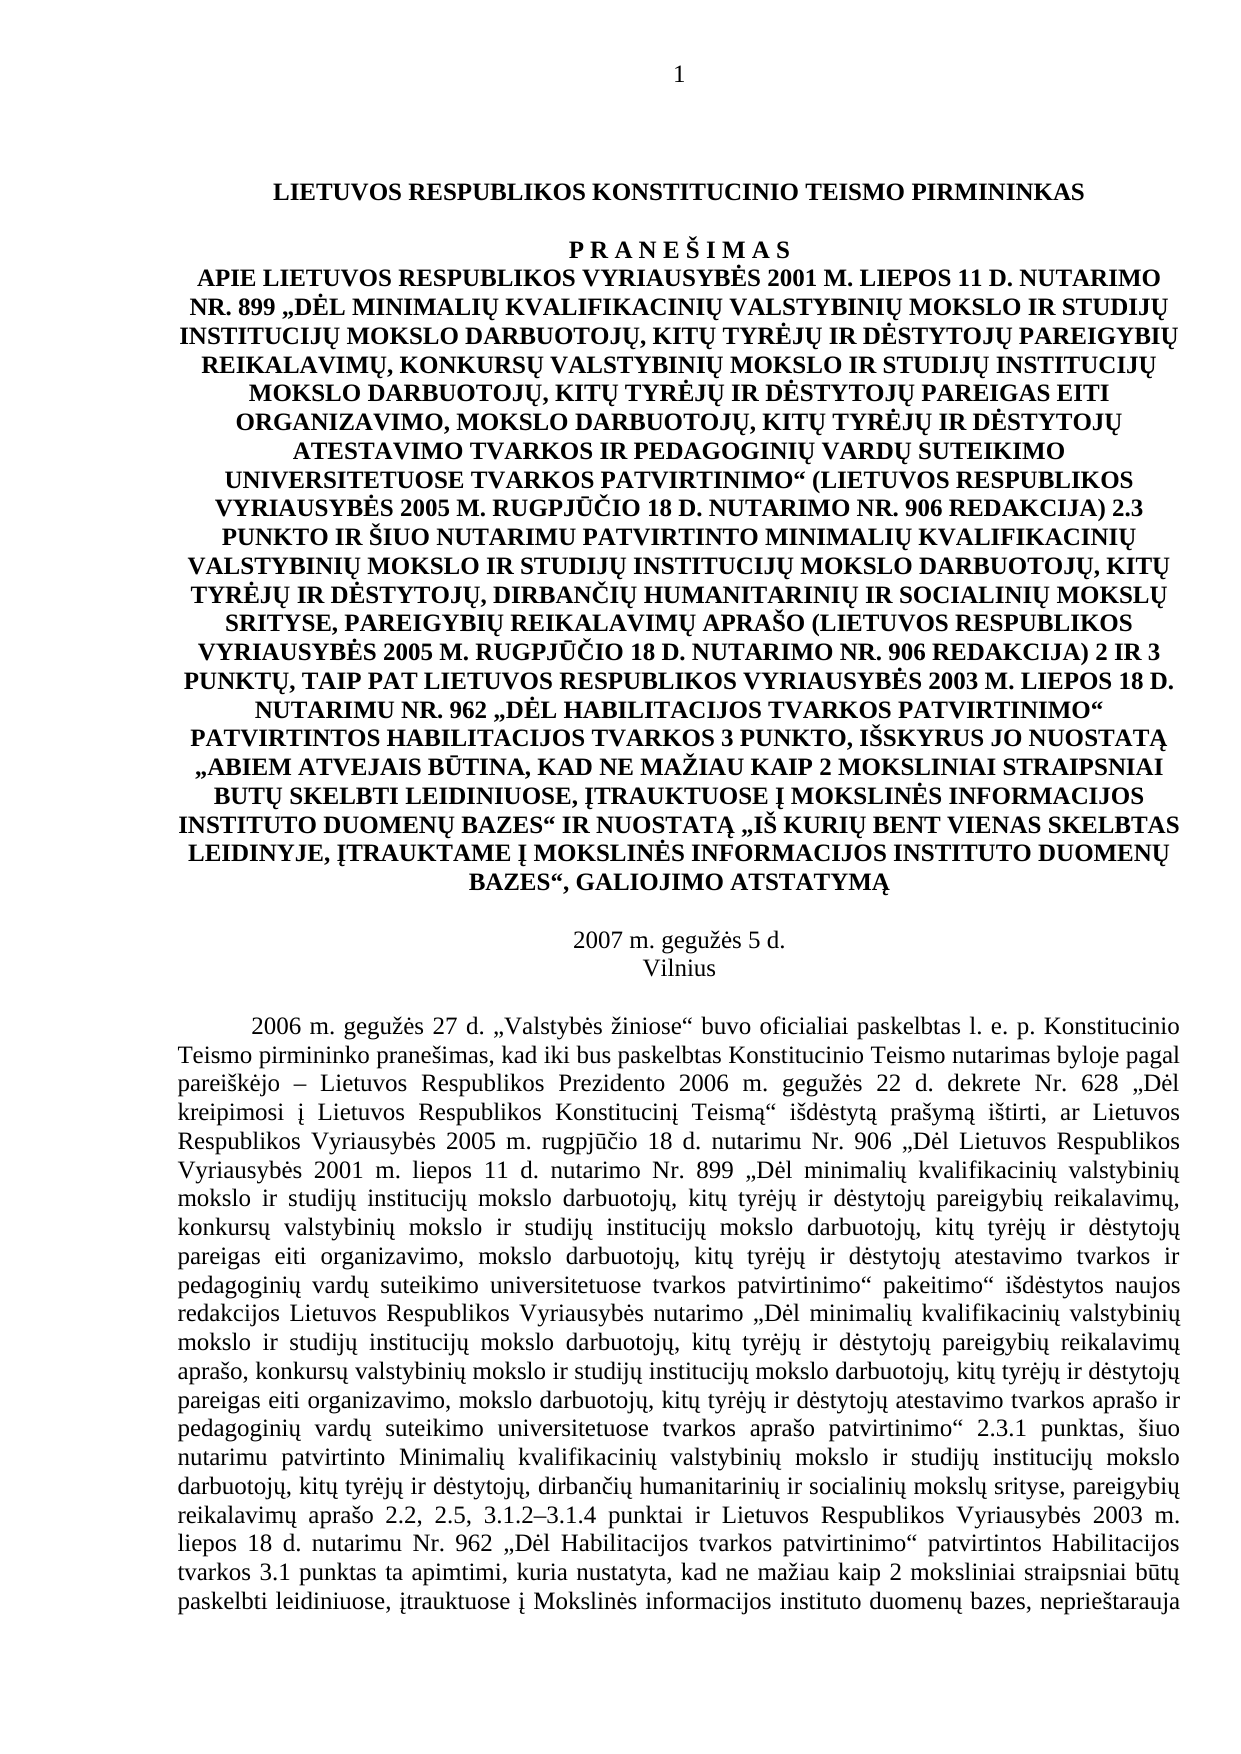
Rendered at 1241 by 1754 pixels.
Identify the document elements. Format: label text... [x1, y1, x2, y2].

text P R A N E Š I M A S [177, 235, 1181, 263]
text 2007 m. gegužės 5 d. [177, 925, 1181, 953]
text 2006 m. gegužės 27 d. „Valstybės žiniose“ buvo oficialiai paskelbtas l. e. p. Konstitucinio Teismo pirmininko pranešimas, kad iki bus paskelbtas Konstitucinio Teismo nutarimas byloje pagal pareiškėjo – Lietuvos Respublikos Prezidento 2006 m. gegužės 22 d. dekrete Nr. 628 „Dėl kreipimosi į Lietuvos Respublikos Konstitucinį Teismą“ išdėstytą prašymą ištirti, ar Lietuvos Respublikos Vyriausybės 2005 m. rugpjūčio 18 d. nutarimu Nr. 906 „Dėl Lietuvos Respublikos Vyriausybės 2001 m. liepos 11 d. nutarimo Nr. 899 „Dėl minimalių kvalifikacinių valstybinių mokslo ir studijų institucijų mokslo darbuotojų, kitų tyrėjų ir dėstytojų pareigybių reikalavimų, konkursų valstybinių mokslo ir studijų institucijų mokslo darbuotojų, kitų tyrėjų ir dėstytojų pareigas eiti organizavimo, mokslo darbuotojų, kitų tyrėjų ir dėstytojų atestavimo tvarkos ir pedagoginių vardų suteikimo universitetuose tvarkos patvirtinimo“ pakeitimo“ išdėstytos naujos redakcijos Lietuvos Respublikos Vyriausybės nutarimo „Dėl minimalių kvalifikacinių valstybinių mokslo ir studijų institucijų mokslo darbuotojų, kitų tyrėjų ir dėstytojų pareigybių reikalavimų aprašo, konkursų valstybinių mokslo ir studijų institucijų mokslo darbuotojų, kitų tyrėjų ir dėstytojų pareigas eiti organizavimo, mokslo darbuotojų, kitų tyrėjų ir dėstytojų atestavimo tvarkos aprašo ir pedagoginių vardų suteikimo universitetuose tvarkos aprašo patvirtinimo“ 2.3.1 punktas, šiuo nutarimu patvirtinto Minimalių kvalifikacinių valstybinių mokslo ir studijų institucijų mokslo darbuotojų, kitų tyrėjų ir dėstytojų, dirbančių humanitarinių ir socialinių mokslų srityse, pareigybių reikalavimų aprašo 2.2, 2.5, 3.1.2–3.1.4 punktai ir Lietuvos Respublikos Vyriausybės 2003 m. liepos 18 d. nutarimu Nr. 962 „Dėl Habilitacijos tvarkos patvirtinimo“ patvirtintos Habilitacijos tvarkos 3.1 punktas ta apimtimi, kuria nustatyta, kad ne mažiau kaip 2 moksliniai straipsniai būtų paskelbti leidiniuose, įtrauktuose į Mokslinės informacijos instituto duomenų bazes, neprieštarauja [177, 1011, 1181, 1615]
text APIE LIETUVOS RESPUBLIKOS VYRIAUSYBĖS 2001 M. LIEPOS 11 D. NUTARIMO NR. 899 „DĖL MINIMALIŲ KVALIFIKACINIŲ VALSTYBINIŲ MOKSLO IR STUDIJŲ INSTITUCIJŲ MOKSLO DARBUOTOJŲ, KITŲ TYRĖJŲ IR DĖSTYTOJŲ PAREIGYBIŲ REIKALAVIMŲ, KONKURSŲ VALSTYBINIŲ MOKSLO IR STUDIJŲ INSTITUCIJŲ MOKSLO DARBUOTOJŲ, KITŲ TYRĖJŲ IR DĖSTYTOJŲ PAREIGAS EITI ORGANIZAVIMO, MOKSLO DARBUOTOJŲ, KITŲ TYRĖJŲ IR DĖSTYTOJŲ ATESTAVIMO TVARKOS IR PEDAGOGINIŲ VARDŲ SUTEIKIMO UNIVERSITETUOSE TVARKOS PATVIRTINIMO“ (LIETUVOS RESPUBLIKOS VYRIAUSYBĖS 2005 M. RUGPJŪČIO 18 D. NUTARIMO NR. 906 REDAKCIJA) 2.3 PUNKTO IR ŠIUO NUTARIMU PATVIRTINTO MINIMALIŲ KVALIFIKACINIŲ VALSTYBINIŲ MOKSLO IR STUDIJŲ INSTITUCIJŲ MOKSLO DARBUOTOJŲ, KITŲ TYRĖJŲ IR DĖSTYTOJŲ, DIRBANČIŲ HUMANITARINIŲ IR SOCIALINIŲ MOKSLŲ SRITYSE, PAREIGYBIŲ REIKALAVIMŲ APRAŠO (LIETUVOS RESPUBLIKOS VYRIAUSYBĖS 2005 M. RUGPJŪČIO 18 D. NUTARIMO NR. 906 REDAKCIJA) 2 IR 3 PUNKTŲ, TAIP PAT LIETUVOS RESPUBLIKOS VYRIAUSYBĖS 2003 M. LIEPOS 18 D. NUTARIMU NR. 962 „DĖL HABILITACIJOS TVARKOS PATVIRTINIMO“ PATVIRTINTOS HABILITACIJOS TVARKOS 3 PUNKTO, IŠSKYRUS JO NUOSTATĄ „ABIEM ATVEJAIS BŪTINA, KAD NE MAŽIAU KAIP 2 MOKSLINIAI STRAIPSNIAI BUTŲ SKELBTI LEIDINIUOSE, ĮTRAUKTUOSE Į MOKSLINĖS INFORMACIJOS INSTITUTO DUOMENŲ BAZES“ IR NUOSTATĄ „IŠ KURIŲ BENT VIENAS SKELBTAS LEIDINYJE, ĮTRAUKTAME Į MOKSLINĖS INFORMACIJOS INSTITUTO DUOMENŲ BAZES“, GALIOJIMO ATSTATYMĄ [177, 263, 1181, 896]
text LIETUVOS RESPUBLIKOS KONSTITUCINIO TEISMO PIRMININKAS [177, 177, 1181, 206]
text Vilnius [177, 953, 1181, 982]
